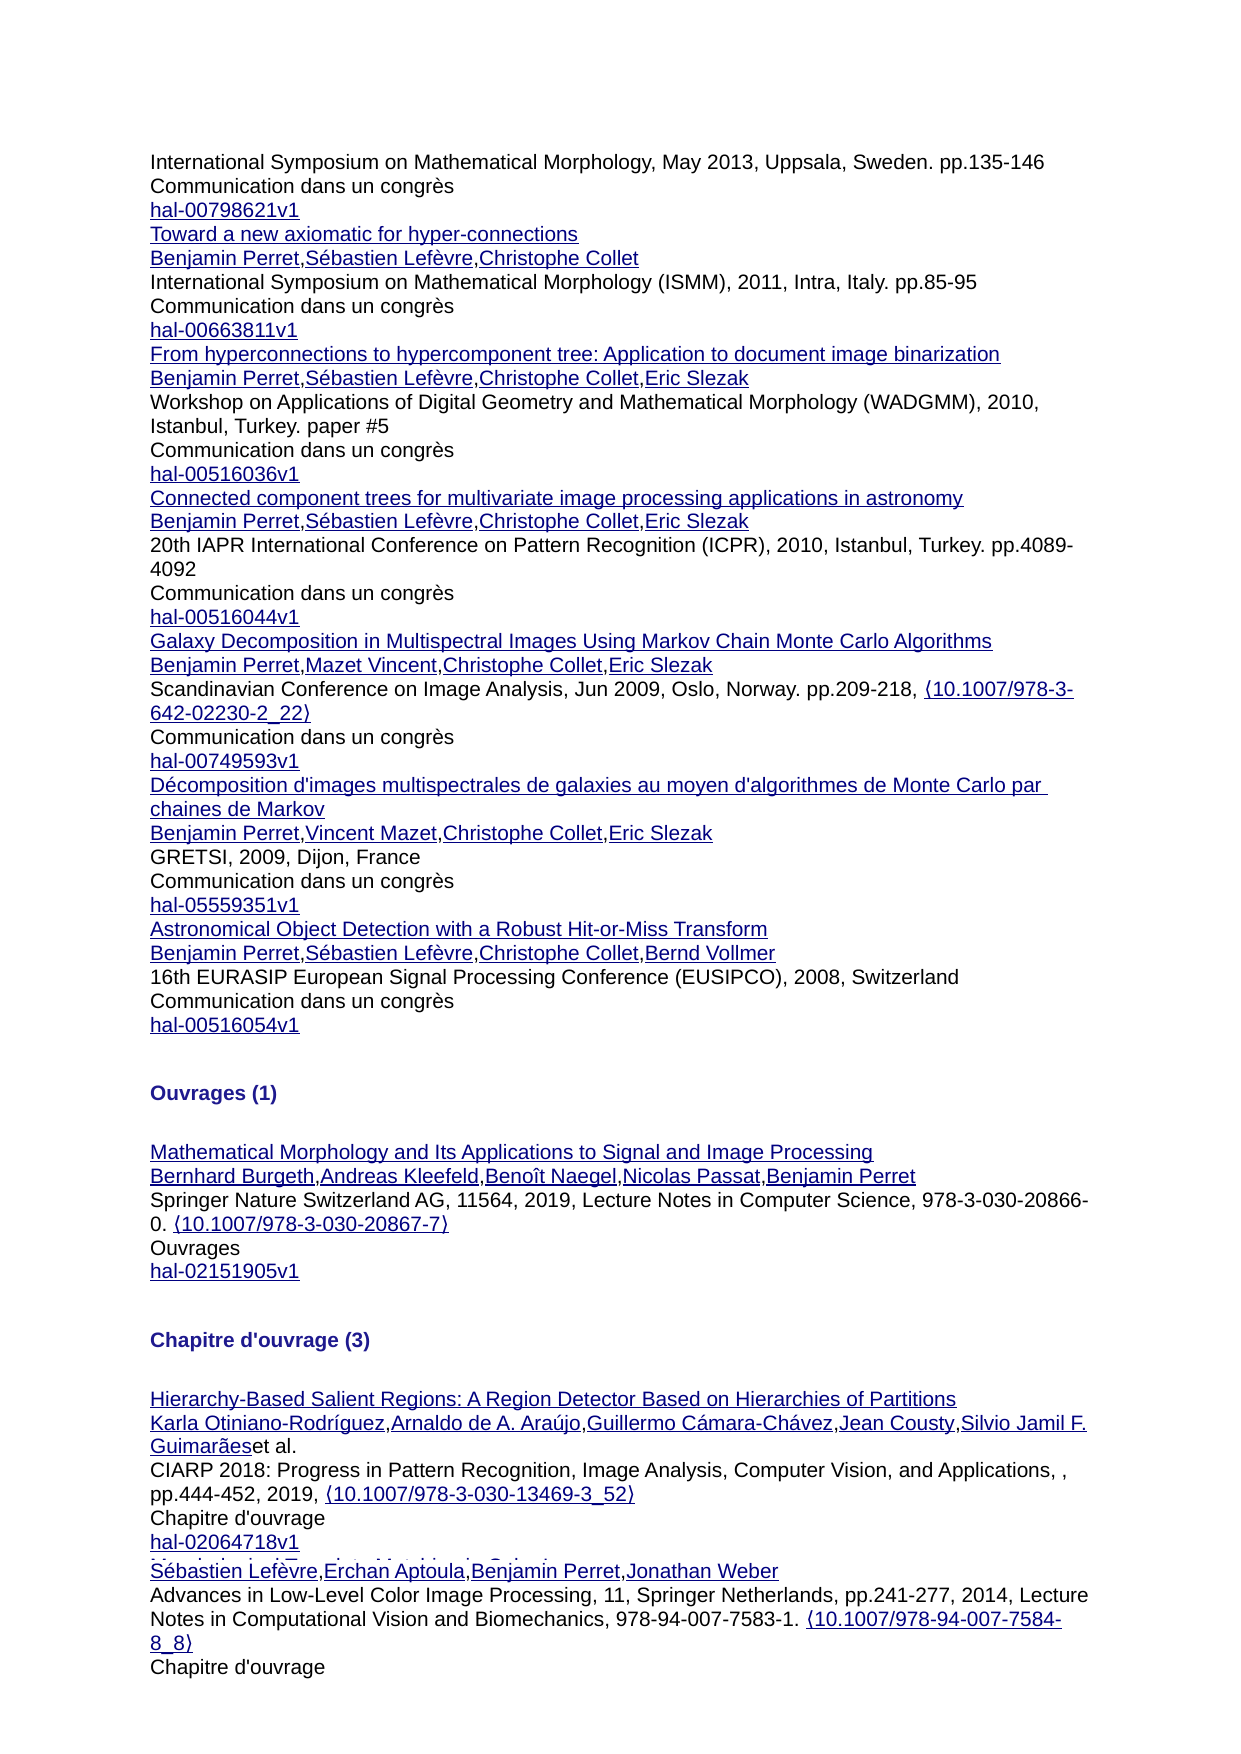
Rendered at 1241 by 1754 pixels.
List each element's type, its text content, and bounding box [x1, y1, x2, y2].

table_header Hierarchy-Based Salient Regions: A Region Detector Based on Hierarchies of Partitions Karla Otiniano-Rodríguez,Arnaldo de A. Araújo,Guillermo Cámara-Chávez,Jean Cousty,Silvio Jamil F. Guimarãeset al. CIARP 2018: Progress in Pattern Recognition, Image Analysis, Computer Vision, and Applications, , pp.444-452, 2019, ⟨10.1007/978-3-030-13469-3_52⟩ Chapitre d'ouvrage hal-02064718v1 [150, 1386, 1090, 1554]
table_cell From hyperconnections to hypercomponent tree: Application to document image binarization Benjamin Perret,Sébastien Lefèvre,Christophe Collet,Eric Slezak Workshop on Applications of Digital Geometry and Mathematical Morphology (WADGMM), 2010, Istanbul, Turkey. paper #5 Communication dans un congrès hal-00516036v1 [150, 342, 1090, 485]
subtitle Chapitre d'ouvrage (3) [150, 1328, 1090, 1352]
table_cell Décomposition d'images multispectrales de galaxies au moyen d'algorithmes de Monte Carlo par chaines de Markov Benjamin Perret,Vincent Mazet,Christophe Collet,Eric Slezak GRETSI, 2009, Dijon, France Communication dans un congrès hal-05559351v1 [150, 773, 1090, 917]
table_cell Connected component trees for multivariate image processing applications in astronomy Benjamin Perret,Sébastien Lefèvre,Christophe Collet,Eric Slezak 20th IAPR International Conference on Pattern Recognition (ICPR), 2010, Istanbul, Turkey. pp.4089-4092 Communication dans un congrès hal-00516044v1 [150, 485, 1090, 629]
table_cell Morphological Template Matching in Color Images Sébastien Lefèvre,Erchan Aptoula,Benjamin Perret,Jonathan Weber Advances in Low-Level Color Image Processing, 11, Springer Netherlands, pp.241-277, 2014, Lecture Notes in Computational Vision and Biomechanics, 978-94-007-7583-1. ⟨10.1007/978-94-007-7584-8_8⟩ Chapitre d'ouvrage [150, 1554, 1090, 1679]
table_cell Toward a new axiomatic for hyper-connections Benjamin Perret,Sébastien Lefèvre,Christophe Collet International Symposium on Mathematical Morphology (ISMM), 2011, Intra, Italy. pp.85-95 Communication dans un congrès hal-00663811v1 [150, 222, 1090, 342]
table_cell Astronomical Object Detection with a Robust Hit-or-Miss Transform Benjamin Perret,Sébastien Lefèvre,Christophe Collet,Bernd Vollmer 16th EURASIP European Signal Processing Conference (EUSIPCO), 2008, Switzerland Communication dans un congrès hal-00516054v1 [150, 917, 1090, 1036]
table_header Mathematical Morphology and Its Applications to Signal and Image Processing Bernhard Burgeth,Andreas Kleefeld,Benoît Naegel,Nicolas Passat,Benjamin Perret Springer Nature Switzerland AG, 11564, 2019, Lecture Notes in Computer Science, 978-3-030-20866-0. ⟨10.1007/978-3-030-20867-7⟩ Ouvrages hal-02151905v1 [150, 1140, 1090, 1283]
table_cell Galaxy Decomposition in Multispectral Images Using Markov Chain Monte Carlo Algorithms Benjamin Perret,Mazet Vincent,Christophe Collet,Eric Slezak Scandinavian Conference on Image Analysis, Jun 2009, Oslo, Norway. pp.209-218, ⟨10.1007/978-3-642-02230-2_22⟩ Communication dans un congrès hal-00749593v1 [150, 629, 1090, 773]
table_cell International Symposium on Mathematical Morphology, May 2013, Uppsala, Sweden. pp.135-146 Communication dans un congrès hal-00798621v1 [150, 150, 1090, 222]
subtitle Ouvrages (1) [150, 1081, 1090, 1105]
